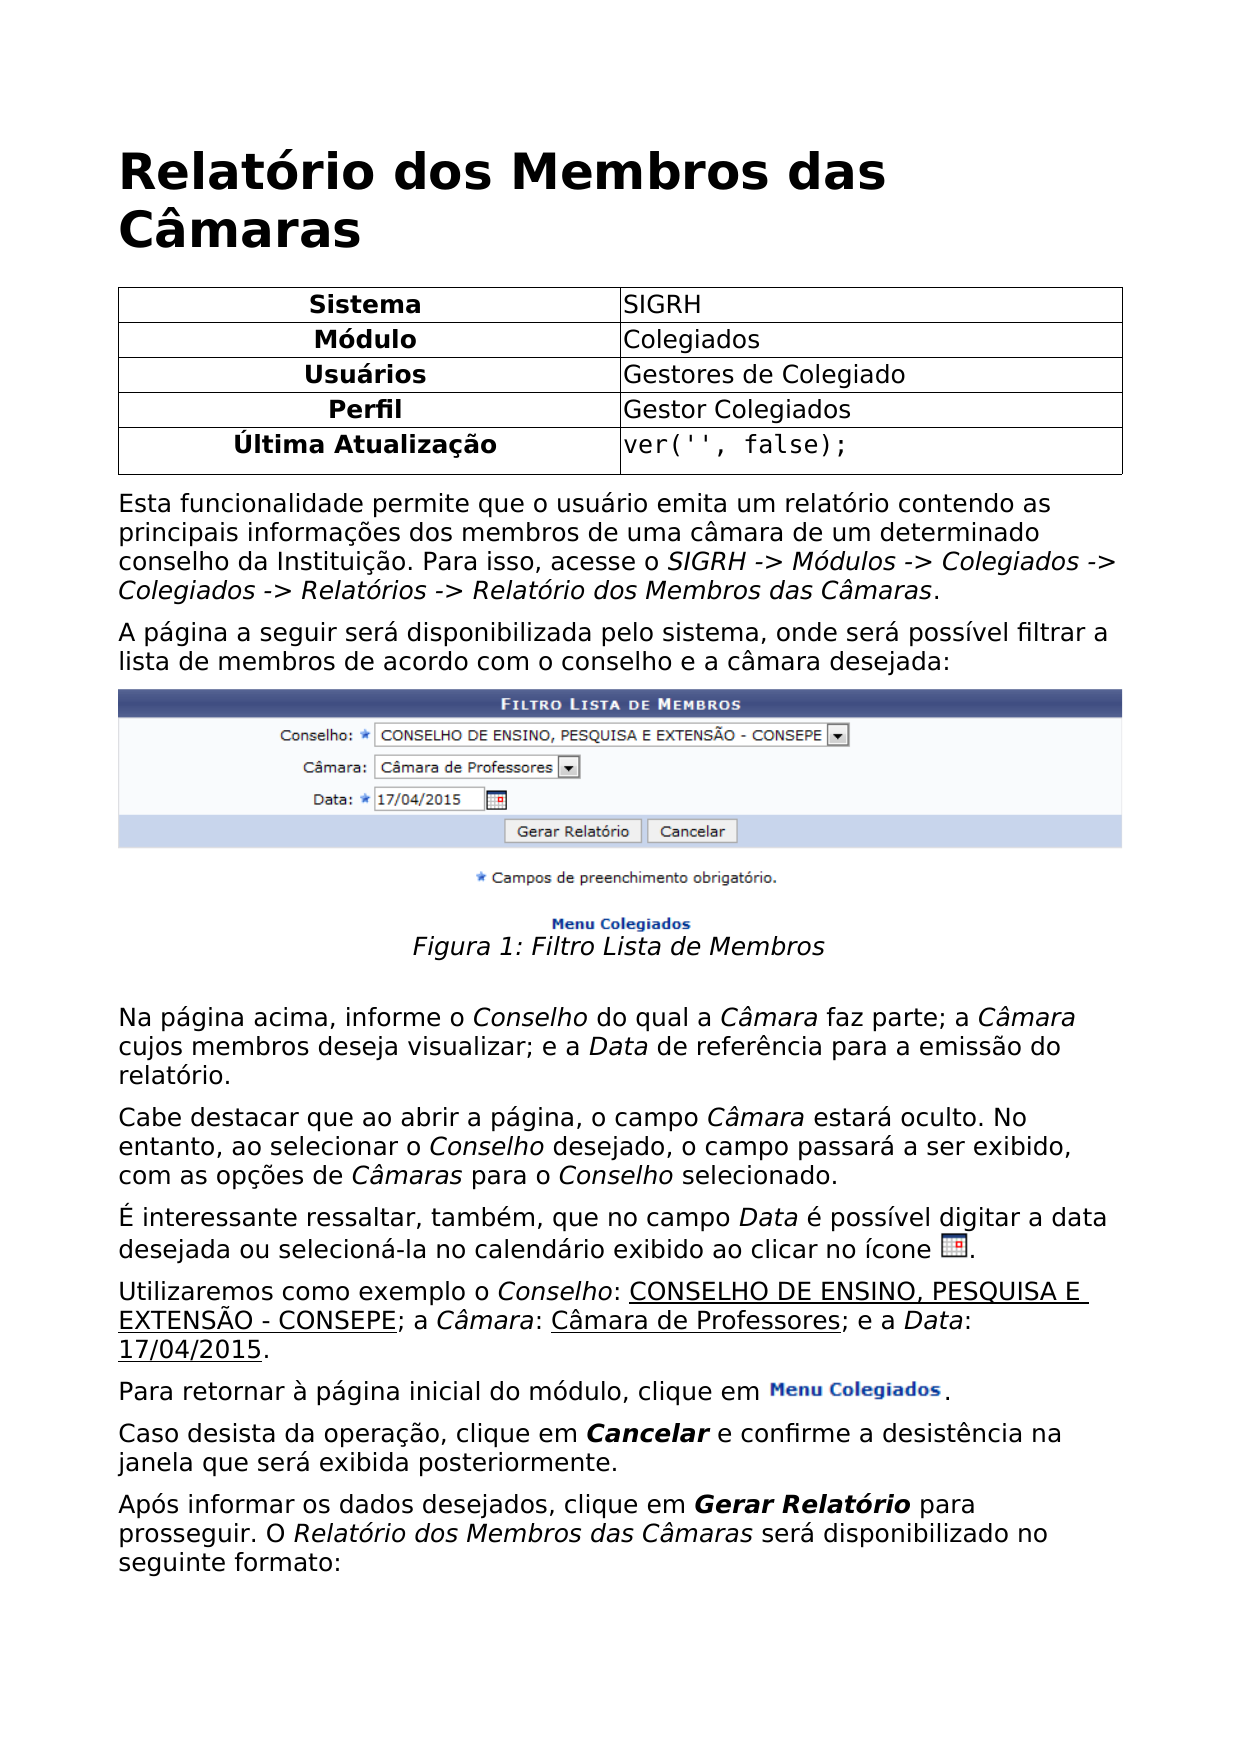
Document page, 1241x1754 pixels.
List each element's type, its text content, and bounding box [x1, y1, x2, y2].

table_cell Última Atualização [119, 428, 620, 474]
text Utilizaremos como exemplo o Conselho: CONSELHO DE ENSINO, PESQUISA E EXTENSÃO - CONSEPE; a Câmara: Câmara de Professores; e a Data: 17/04/2015. [118, 1277, 1122, 1365]
text Na página acima, informe o Conselho do qual a Câmara faz parte; a Câmara cujos membros deseja visualizar; e a Data de referência para a emissão do relatório. [118, 1003, 1122, 1091]
text Figura 1: Filtro Lista de Membros [118, 933, 1122, 962]
text Caso desista da operação, clique em Cancelar e confirme a desistência na janela que será exibida posteriormente. [118, 1419, 1122, 1477]
subtitle Relatório dos Membros das Câmaras [118, 143, 1122, 259]
picture [118, 689, 1123, 933]
table_header SIGRH [621, 288, 1122, 322]
text É interessante ressaltar, também, que no campo Data é possível digitar a data desejada ou selecioná-la no calendário exibido ao clicar no ícone . [118, 1203, 1122, 1265]
table_cell Módulo [119, 323, 620, 357]
picture [940, 1232, 969, 1259]
picture [768, 1380, 944, 1401]
text A página a seguir será disponibilizada pelo sistema, onde será possível filtrar a lista de membros de acordo com o conselho e a câmara desejada: [118, 618, 1122, 677]
text Para retornar à página inicial do módulo, clique em . [118, 1377, 1122, 1407]
table_header Sistema [119, 288, 620, 322]
table_cell Colegiados [621, 323, 1122, 357]
text Após informar os dados desejados, clique em Gerar Relatório para prosseguir. O Relatório dos Membros das Câmaras será disponibilizado no seguinte formato: [118, 1490, 1122, 1577]
table_cell ver('', false); [621, 428, 1122, 474]
table_cell Gestor Colegiados [621, 393, 1122, 427]
text Esta funcionalidade permite que o usuário emita um relatório contendo as principais informações dos membros de uma câmara de um determinado conselho da Instituição. Para isso, acesse o SIGRH -> Módulos -> Colegiados -> Colegiados -> Relatórios -> Relatório dos Membros das Câmaras. [118, 489, 1122, 606]
table_cell Perfil [119, 393, 620, 427]
table_cell Gestores de Colegiado [621, 358, 1122, 392]
table_cell Usuários [119, 358, 620, 392]
text Cabe destacar que ao abrir a página, o campo Câmara estará oculto. No entanto, ao selecionar o Conselho desejado, o campo passará a ser exibido, com as opções de Câmaras para o Conselho selecionado. [118, 1103, 1122, 1191]
